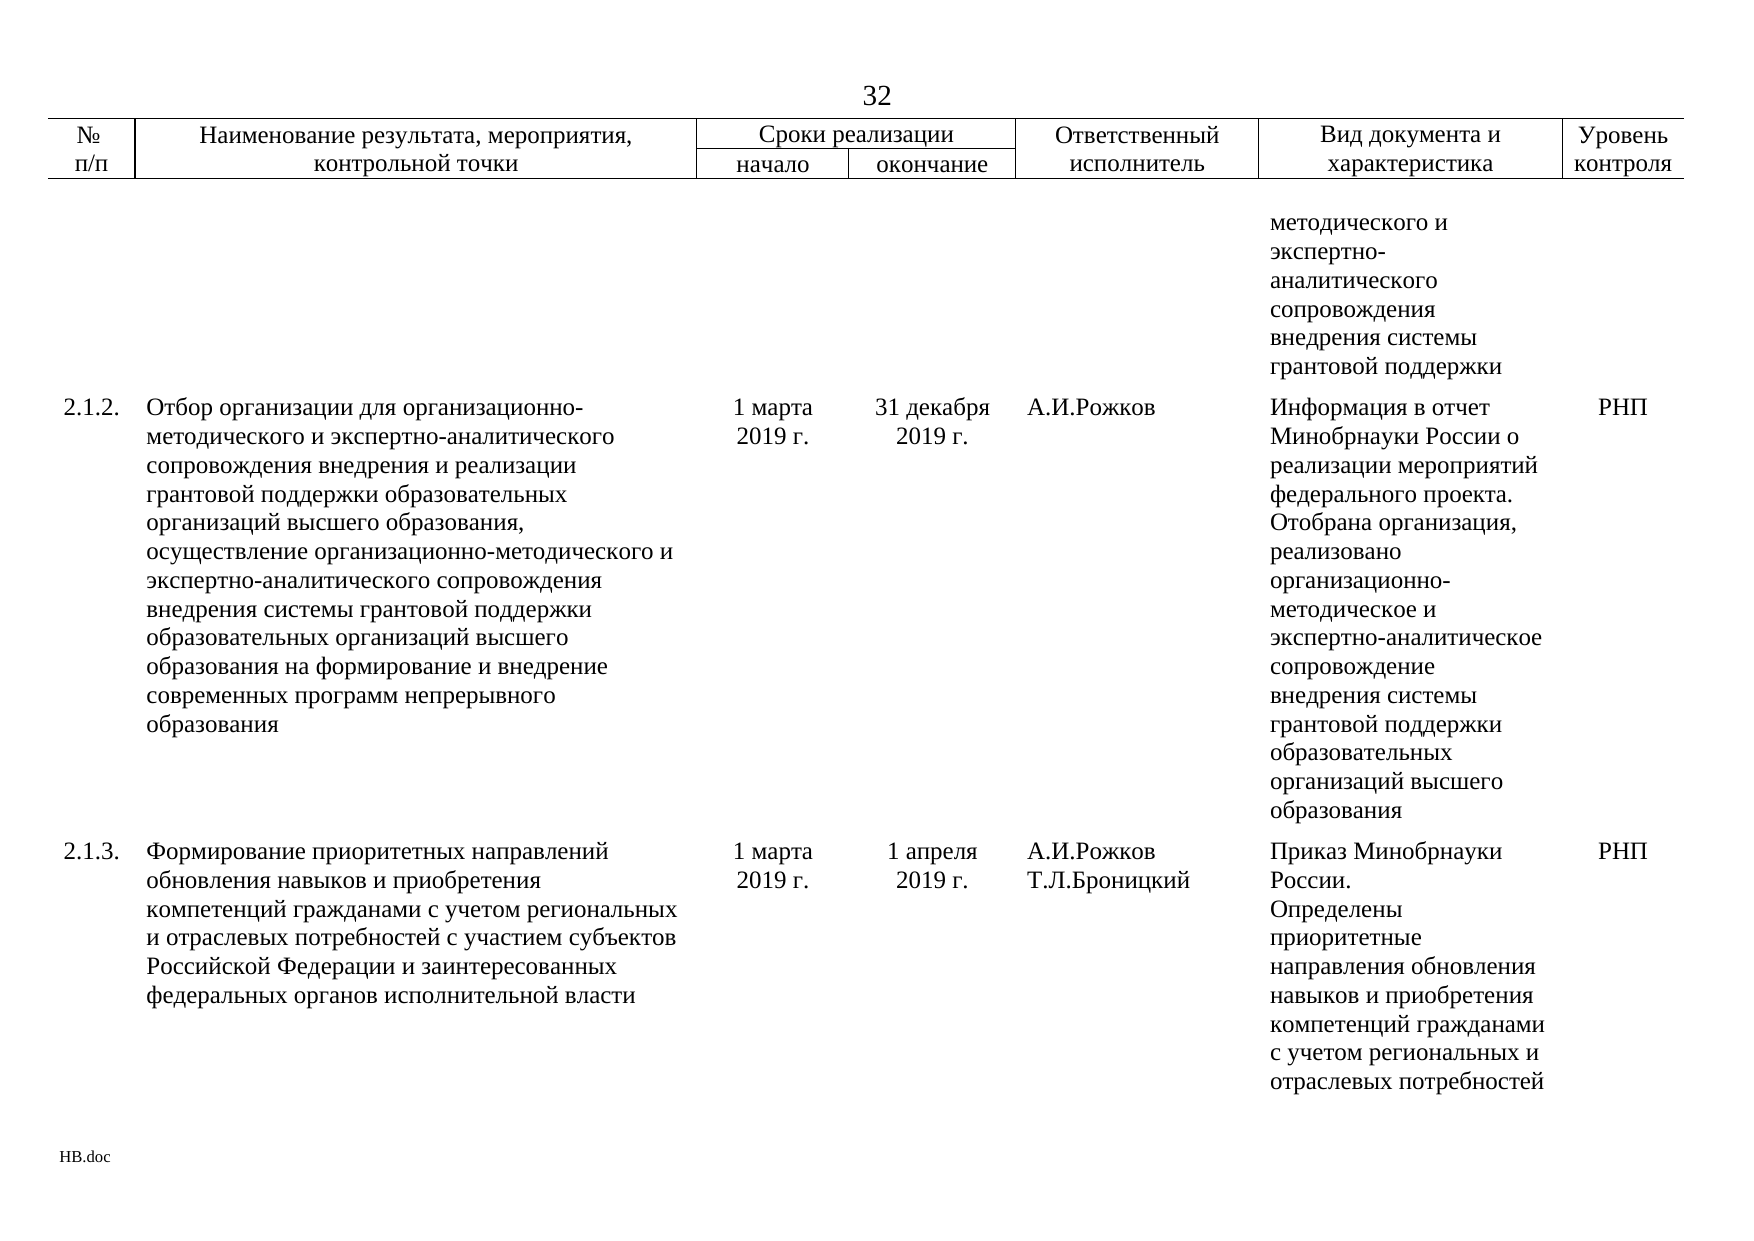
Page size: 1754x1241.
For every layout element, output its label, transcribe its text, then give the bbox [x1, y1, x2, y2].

table_cell окончание [849, 149, 1015, 178]
table_cell А.И.Рожков Т.Л.Броницкий [1016, 836, 1258, 1095]
table_cell РНП [1562, 836, 1684, 1095]
table_cell 1 апреля 2019 г. [849, 836, 1016, 1095]
table_cell методического и экспертно-аналитического сопровождения внедрения системы грантовой поддержки [1259, 208, 1562, 392]
table_cell А.И.Рожков [1016, 393, 1258, 836]
table_header № п/п [48, 119, 134, 178]
table_cell [1016, 208, 1258, 392]
table_cell [48, 179, 135, 207]
table_cell [849, 179, 1016, 207]
table_cell начало [697, 149, 848, 178]
table_cell Информация в отчет Минобрнауки России о реализации мероприятий федерального проекта. Отобрана организация, реализовано организационно-методическое и экспертно-аналитическое сопровождение внедрения системы грантовой поддержки образовательных организаций высшего образования [1259, 393, 1562, 836]
table_header Вид документа и характеристика результата [1259, 119, 1562, 178]
table_cell [849, 208, 1016, 392]
table_header Сроки реализации [697, 119, 1015, 148]
table_cell Отбор организации для организационно-методического и экспертно-аналитического сопровождения внедрения и реализации грантовой поддержки образовательных организаций высшего образования, осуществление организационно-методического и экспертно-аналитического сопровождения внедрения системы грантовой поддержки образовательных организаций высшего образования на формирование и внедрение современных программ непрерывного образования [135, 393, 697, 836]
table_cell [1259, 179, 1562, 207]
table_cell 1 марта 2019 г. [697, 393, 849, 836]
table_cell [48, 208, 135, 392]
table_cell 2.1.3. [48, 836, 135, 1095]
table_header Уровень контроля [1563, 119, 1684, 178]
table_cell [135, 208, 697, 392]
table_header Наименование результата, мероприятия, контрольной точки [136, 119, 696, 178]
table_cell [1562, 208, 1684, 392]
table_cell Приказ Минобрнауки России. Определены приоритетные направления обновления навыков и приобретения компетенций гражданами с учетом региональных и отраслевых потребностей [1259, 836, 1562, 1095]
table_header Ответственный исполнитель [1016, 119, 1258, 178]
table_cell 2.1.2. [48, 393, 135, 836]
table_cell [1016, 179, 1258, 207]
table_cell [135, 179, 697, 207]
table_cell 1 марта 2019 г. [697, 836, 849, 1095]
table_cell 31 декабря 2019 г. [849, 393, 1016, 836]
table_cell [697, 179, 849, 207]
table_cell [1562, 179, 1684, 207]
table_cell Формирование приоритетных направлений обновления навыков и приобретения компетенций гражданами с учетом региональных и отраслевых потребностей с участием субъектов Российской Федерации и заинтересованных федеральных органов исполнительной власти [135, 836, 697, 1095]
table_cell РНП [1562, 393, 1684, 836]
table_cell [697, 208, 849, 392]
